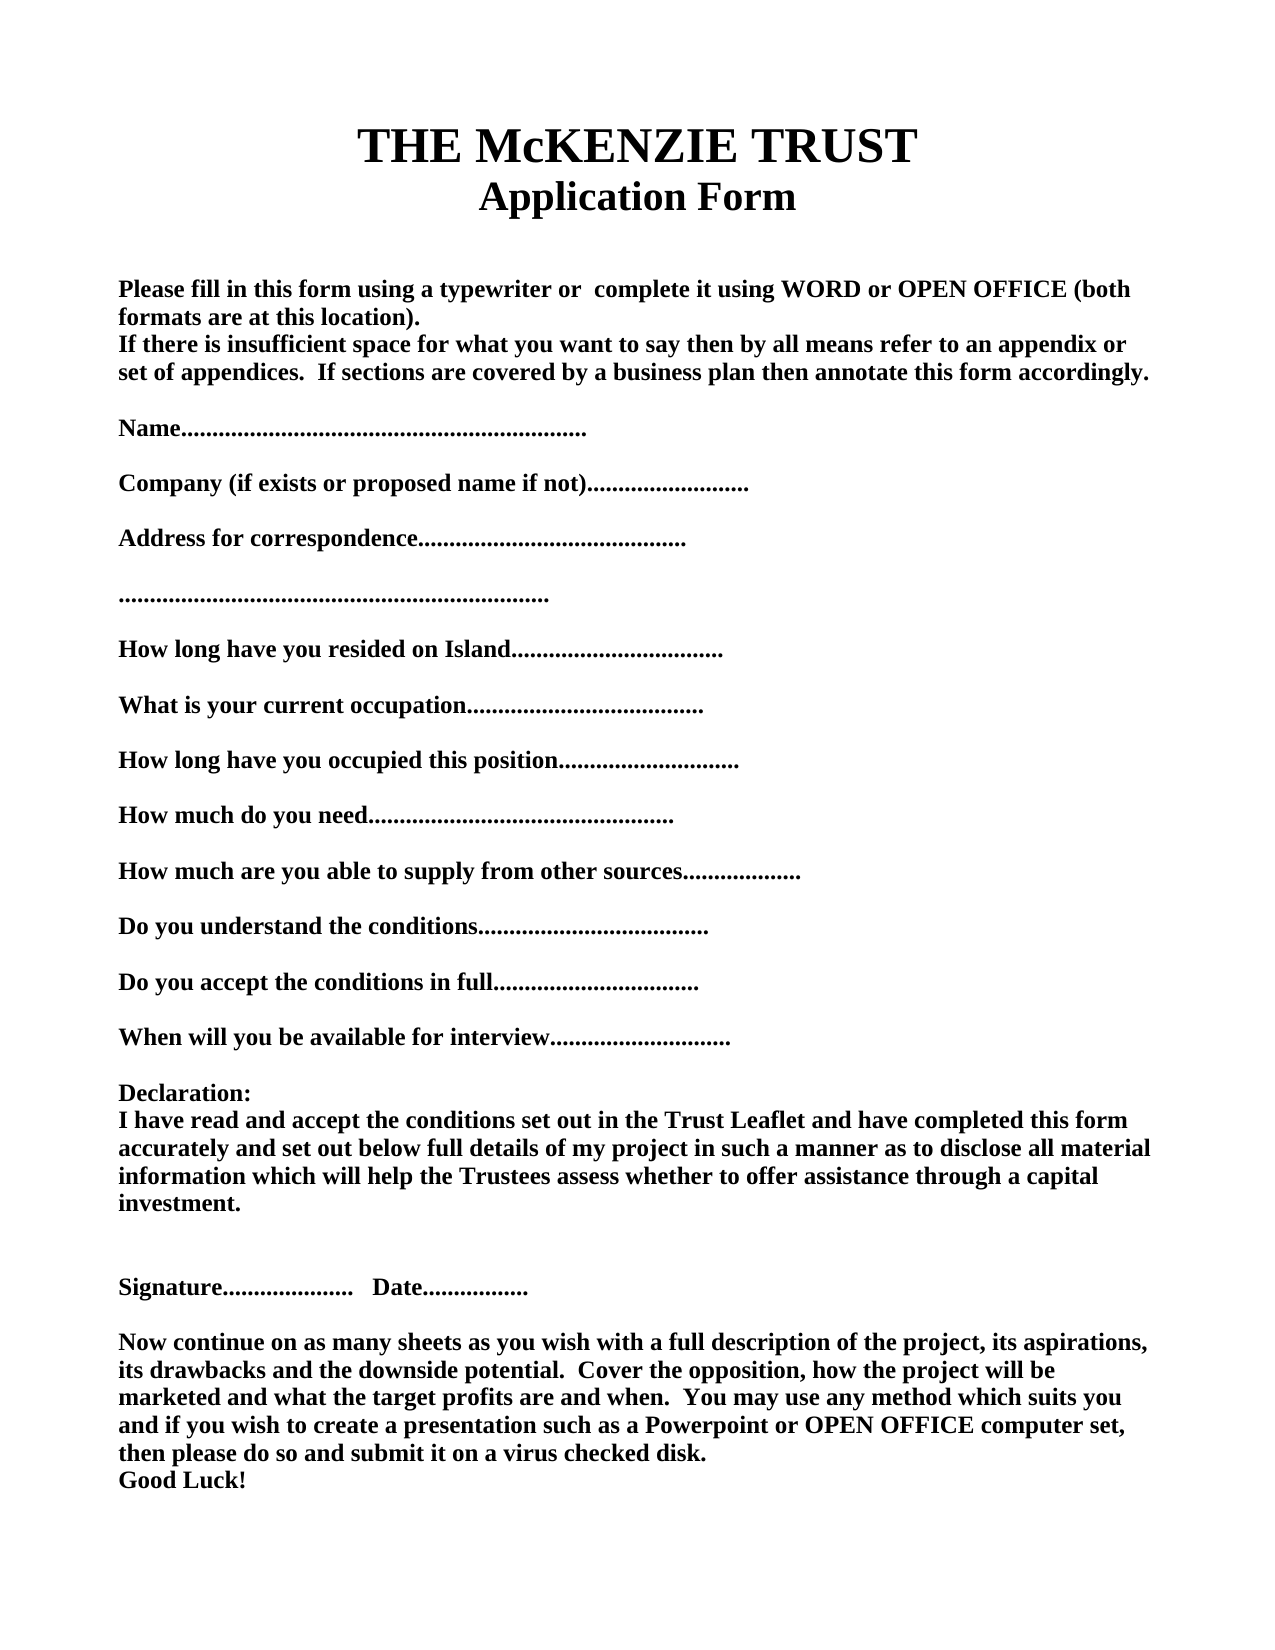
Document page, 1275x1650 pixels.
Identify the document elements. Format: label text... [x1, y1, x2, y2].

text Name................................................................. [118, 414, 1157, 441]
text Application Form [118, 173, 1157, 220]
text Please fill in this form using a typewriter or complete it using WORD or OPEN OFFICE (both formats are at this location). [118, 275, 1157, 331]
text What is your current occupation...................................... [118, 691, 1157, 718]
text Now continue on as many sheets as you wish with a full description of the project, its aspirations, its drawbacks and the downside potential. Cover the opposition, how the project will be marketed and what the target profits are and when. You may use any method which suits you and if you wish to create a presentation such as a Powerpoint or OPEN OFFICE computer set, then please do so and submit it on a virus checked disk. [118, 1328, 1157, 1467]
text When will you be available for interview............................. [118, 1023, 1157, 1051]
text Do you understand the conditions..................................... [118, 912, 1157, 940]
text Signature..................... Date................. [118, 1273, 1157, 1300]
text How much are you able to supply from other sources................... [118, 857, 1157, 885]
text How much do you need................................................. [118, 802, 1157, 829]
text Company (if exists or proposed name if not).......................... [118, 469, 1157, 497]
text Good Luck! [118, 1467, 1157, 1494]
text Declaration: [118, 1079, 1157, 1106]
text ..................................................................... [118, 580, 1157, 608]
text Do you accept the conditions in full................................. [118, 968, 1157, 996]
text If there is insufficient space for what you want to say then by all means refer to an appendix or set of appendices. If sections are covered by a business plan then annotate this form accordingly. [118, 331, 1157, 386]
text Address for correspondence........................................... [118, 524, 1157, 552]
text How long have you resided on Island.................................. [118, 635, 1157, 663]
text How long have you occupied this position............................. [118, 746, 1157, 774]
text THE McKENZIE TRUST [118, 118, 1157, 173]
text I have read and accept the conditions set out in the Trust Leaflet and have completed this form accurately and set out below full details of my project in such a manner as to disclose all material information which will help the Trustees assess whether to offer assistance through a capital investment. [118, 1106, 1157, 1217]
